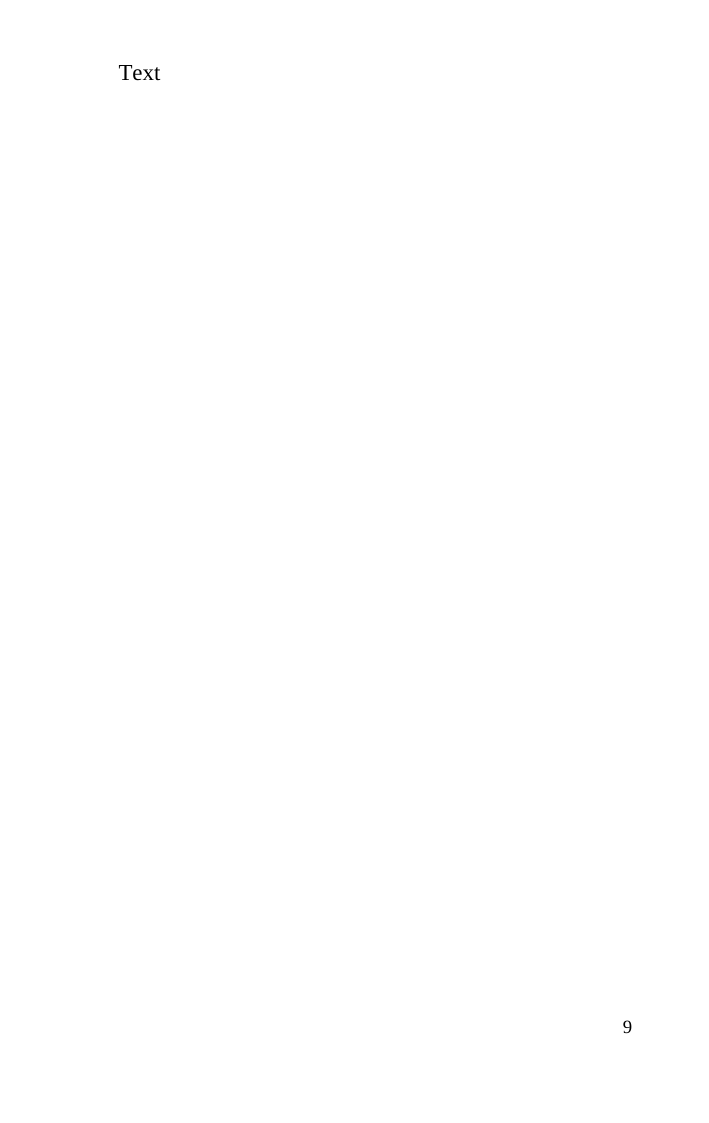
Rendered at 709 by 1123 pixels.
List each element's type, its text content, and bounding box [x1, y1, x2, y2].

text Text [89, 59, 632, 85]
